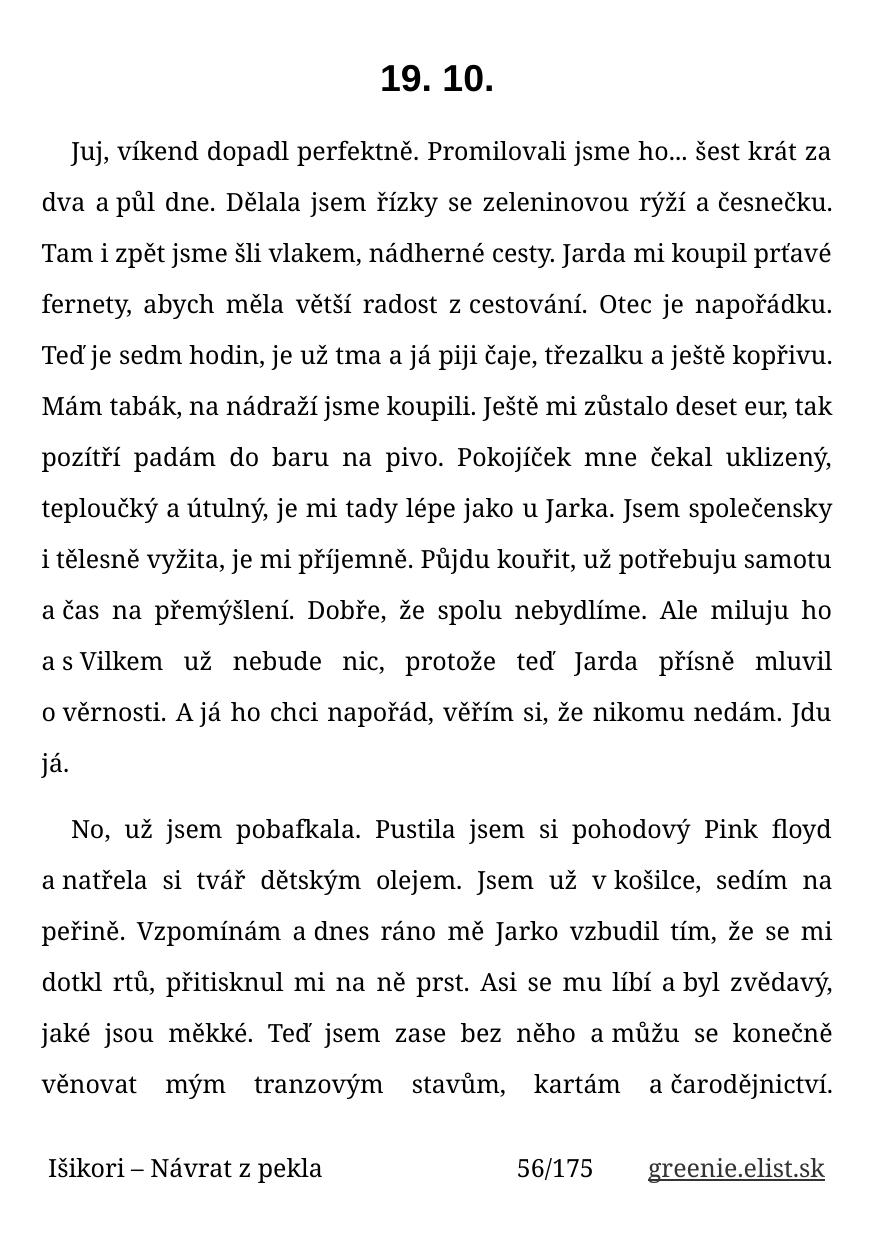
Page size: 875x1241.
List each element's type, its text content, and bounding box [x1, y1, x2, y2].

subtitle 19. 10. [41, 56, 833, 99]
text No, už jsem pobafkala. Pustila jsem si pohodový Pink floyd a natřela si tvář dětským olejem. Jsem už v košilce, sedím na peřině. Vzpomínám a dnes ráno mě Jarko vzbudil tím, že se mi dotkl rtů, přitisknul mi na ně prst. Asi se mu líbí a byl zvědavý, jaké jsou měkké. Teď jsem zase bez něho a můžu se konečně věnovat mým tranzovým stavům, kartám a čarodějnictví. [41, 811, 833, 1101]
text Juj, víkend dopadl perfektně. Promilovali jsme ho... šest krát za dva a půl dne. Dělala jsem řízky se zeleninovou rýží a česnečku. Tam i zpět jsme šli vlakem, nádherné cesty. Jarda mi koupil prťavé fernety, abych měla větší radost z cestování. Otec je napořádku. Teď je sedm hodin, je už tma a já piji čaje, třezalku a ještě kopřivu. Mám tabák, na nádraží jsme koupili. Ještě mi zůstalo deset eur, tak pozítří padám do baru na pivo. Pokojíček mne čekal uklizený, teploučký a útulný, je mi tady lépe jako u Jarka. Jsem společensky i tělesně vyžita, je mi příjemně. Půjdu kouřit, už potřebuju samotu a čas na přemýšlení. Dobře, že spolu nebydlíme. Ale miluju ho a s Vilkem už nebude nic, protože teď Jarda přísně mluvil o věrnosti. A já ho chci napořád, věřím si, že nikomu nedám. Jdu já. [41, 133, 833, 780]
